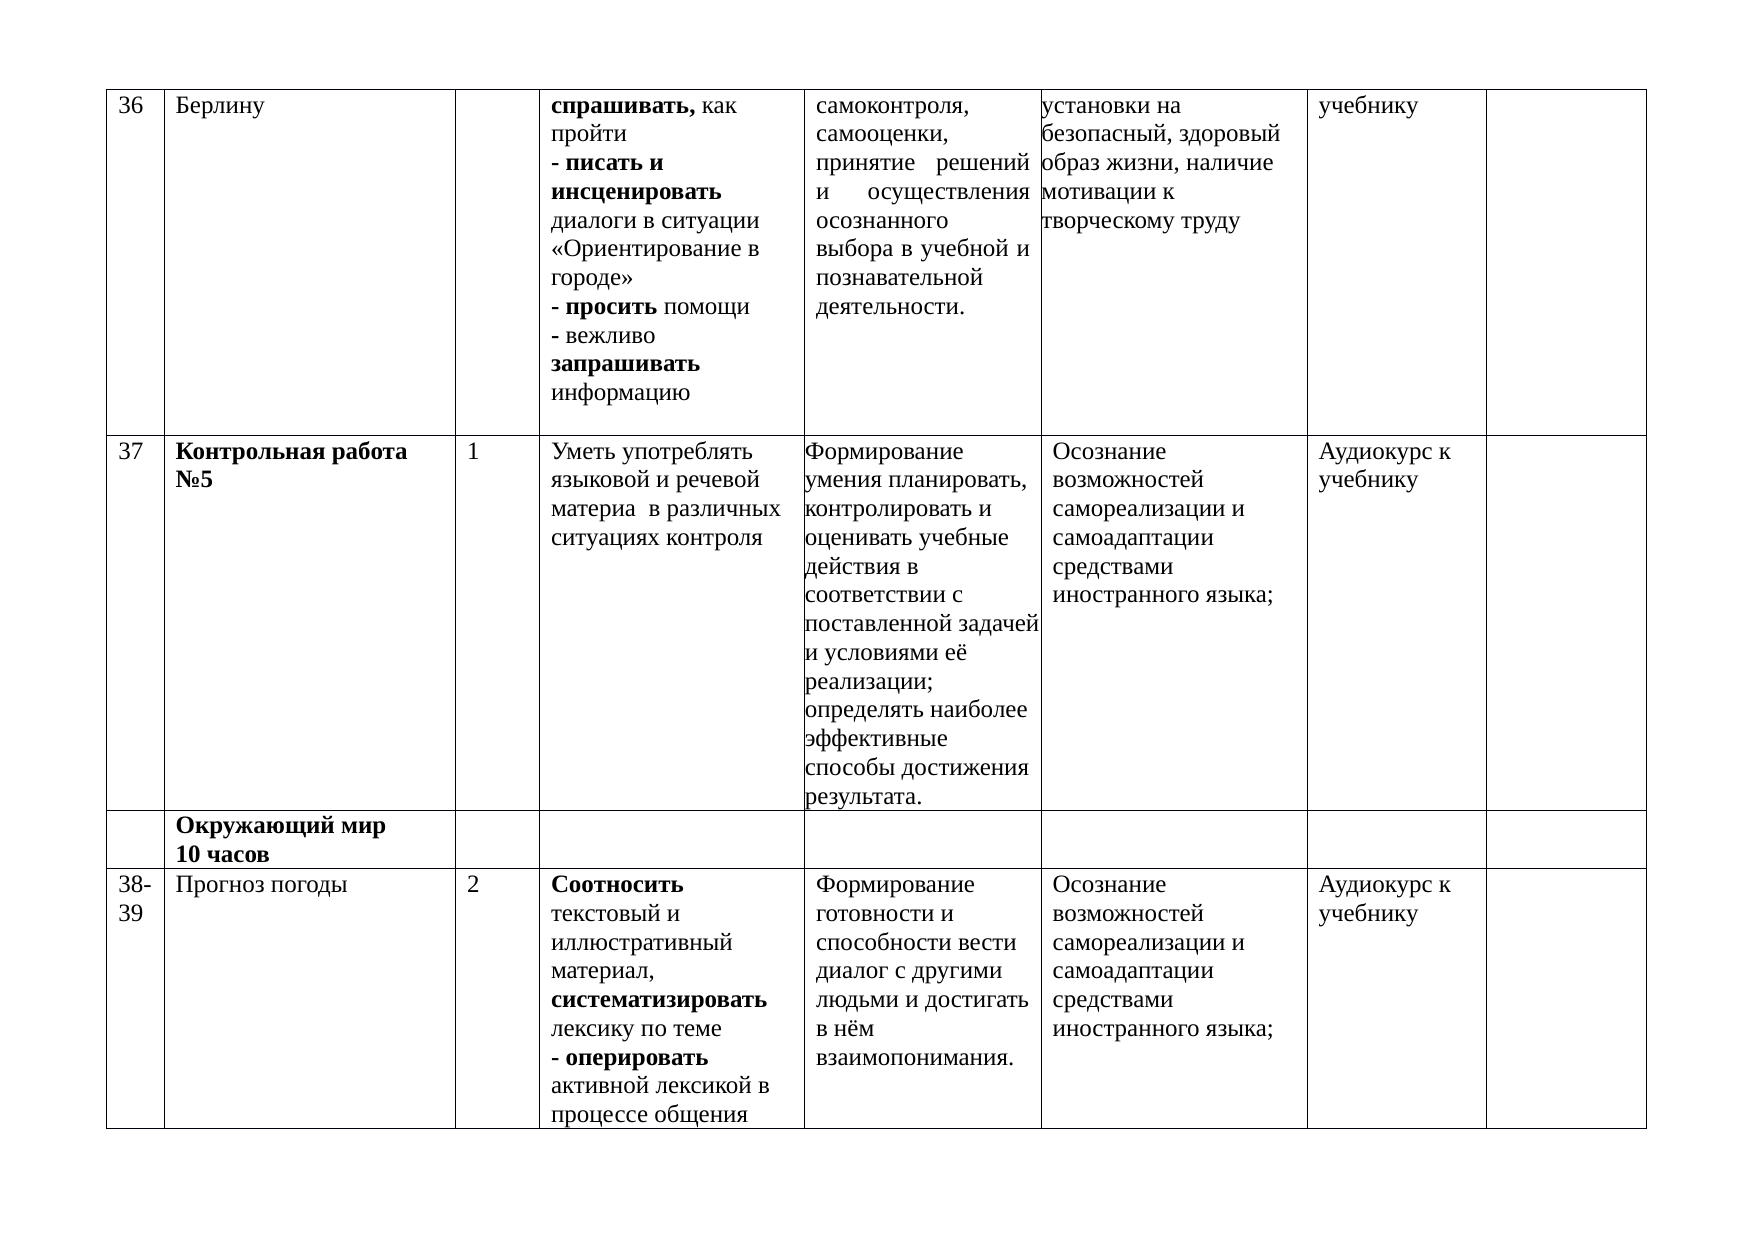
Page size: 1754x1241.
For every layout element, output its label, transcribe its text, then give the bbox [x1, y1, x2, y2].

table_cell Соотносить текстовый и иллюстративный материал, систематизировать лексику по теме - оперировать активной лексикой в процессе общения [540, 869, 804, 1128]
table_cell установки на безопасный, здоровый образ жизни, наличие мотивации к творческому труду [1042, 90, 1307, 435]
table_cell 36 [107, 90, 164, 435]
table_cell 2 [456, 869, 539, 1128]
table_cell [1308, 811, 1486, 868]
table_cell Прогноз погоды [165, 869, 455, 1128]
table_cell 38-39 [107, 869, 164, 1128]
table_cell [1487, 90, 1646, 435]
table_cell [805, 811, 1041, 868]
table_cell спрашивать, как пройти - писать и инсценировать диалоги в ситуации «Ориентирование в городе» - просить помощи - вежливо запрашивать информацию [540, 90, 804, 435]
table_cell [456, 90, 539, 435]
table_cell [1487, 869, 1646, 1128]
table_cell 1 [456, 436, 539, 809]
table_cell [456, 811, 539, 868]
table_cell учебнику [1308, 90, 1486, 435]
table_cell [1487, 436, 1646, 809]
table_cell Аудиокурс к учебнику [1308, 869, 1486, 1128]
table_cell Уметь употреблять языковой и речевой материа в различных ситуациях контроля [540, 436, 804, 809]
table_cell [1042, 811, 1307, 868]
table_cell [1647, 89, 1653, 435]
table_cell Контрольная работа №5 [165, 436, 455, 809]
table_cell Формирование умения планировать, контролировать и оценивать учебные действия в соответствии с поставленной задачей и условиями её реализации; определять наиболее эффективные способы достижения результата. [805, 436, 1041, 809]
table_cell Осознание возможностей самореализации и самоадаптации средствами иностранного языка; [1042, 436, 1307, 809]
table_cell Окружающий мир 10 часов [165, 811, 455, 868]
table_cell Осознание возможностей самореализации и самоадаптации средствами иностранного языка; [1042, 869, 1307, 1128]
table_cell [1647, 810, 1653, 868]
table_cell [1647, 435, 1653, 809]
table_cell 37 [107, 436, 164, 809]
table_cell самоконтроля, самооценки, принятие решений и осуществления осознанного выбора в учебной и познавательной деятельности. [805, 90, 1041, 435]
table_cell Аудиокурс к учебнику [1308, 436, 1486, 809]
table_cell [540, 811, 804, 868]
table_cell [1487, 811, 1646, 868]
table_cell Берлину [165, 90, 455, 435]
table_cell Формирование готовности и способности вести диалог с другими людьми и достигать в нём взаимопонимания. [805, 869, 1041, 1128]
table_cell [1647, 868, 1653, 1128]
table_cell [107, 811, 164, 868]
